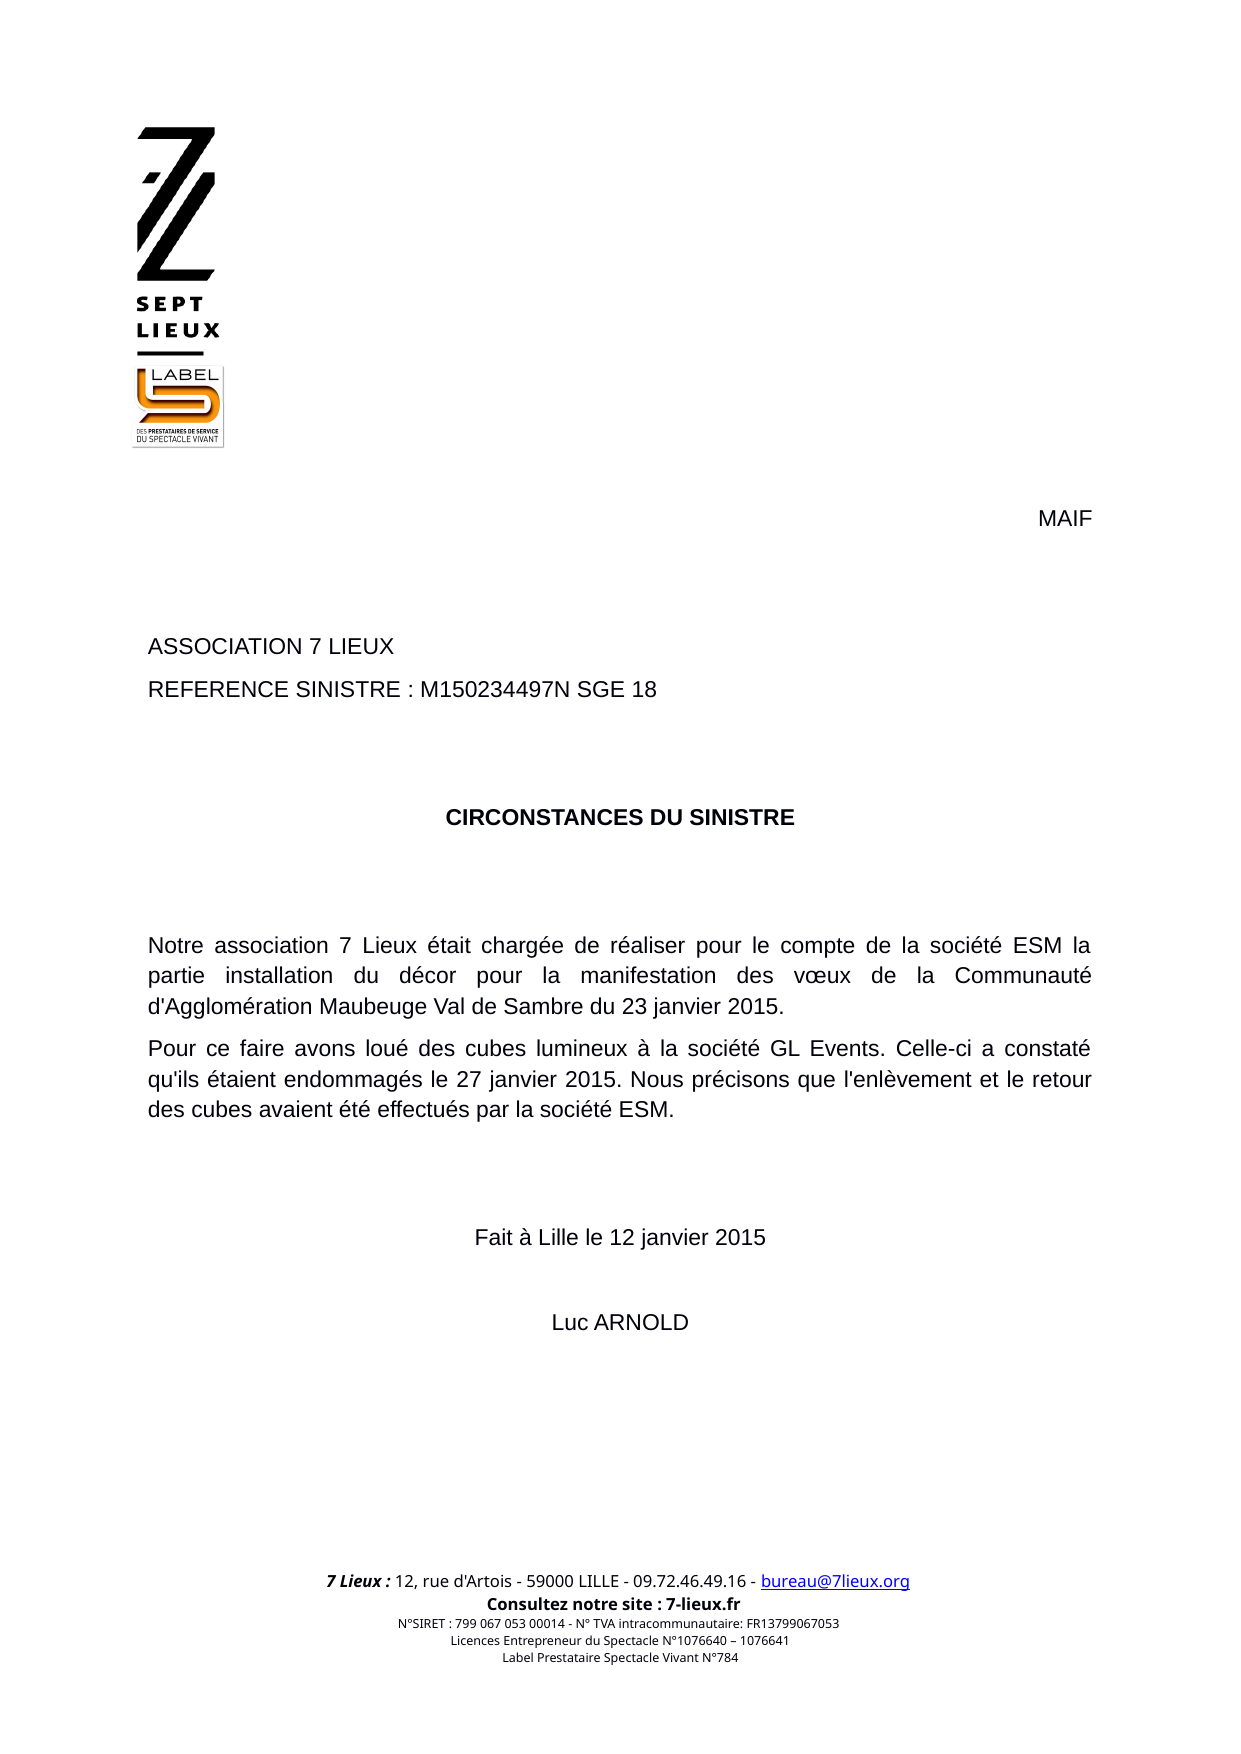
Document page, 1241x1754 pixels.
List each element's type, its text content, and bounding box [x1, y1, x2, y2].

text CIRCONSTANCES DU SINISTRE [148, 804, 1093, 831]
text Pour ce faire avons loué des cubes lumineux à la société GL Events. Celle-ci a constaté qu'ils étaient endommagés le 27 janvier 2015. Nous précisons que l'enlèvement et le retour des cubes avaient été effectués par la société ESM. [148, 1035, 1093, 1122]
text ASSOCIATION 7 LIEUX [148, 633, 1093, 660]
text Fait à Lille le 12 janvier 2015 [148, 1224, 1093, 1250]
text Notre association 7 Lieux était chargée de réaliser pour le compte de la société ESM la partie installation du décor pour la manifestation des vœux de la Communauté d'Agglomération Maubeuge Val de Sambre du 23 janvier 2015. [148, 932, 1093, 1019]
text MAIF [148, 505, 1093, 532]
picture [126, 116, 230, 449]
text Luc ARNOLD [148, 1309, 1093, 1336]
text REFERENCE SINISTRE : M150234497N SGE 18 [148, 676, 1093, 702]
